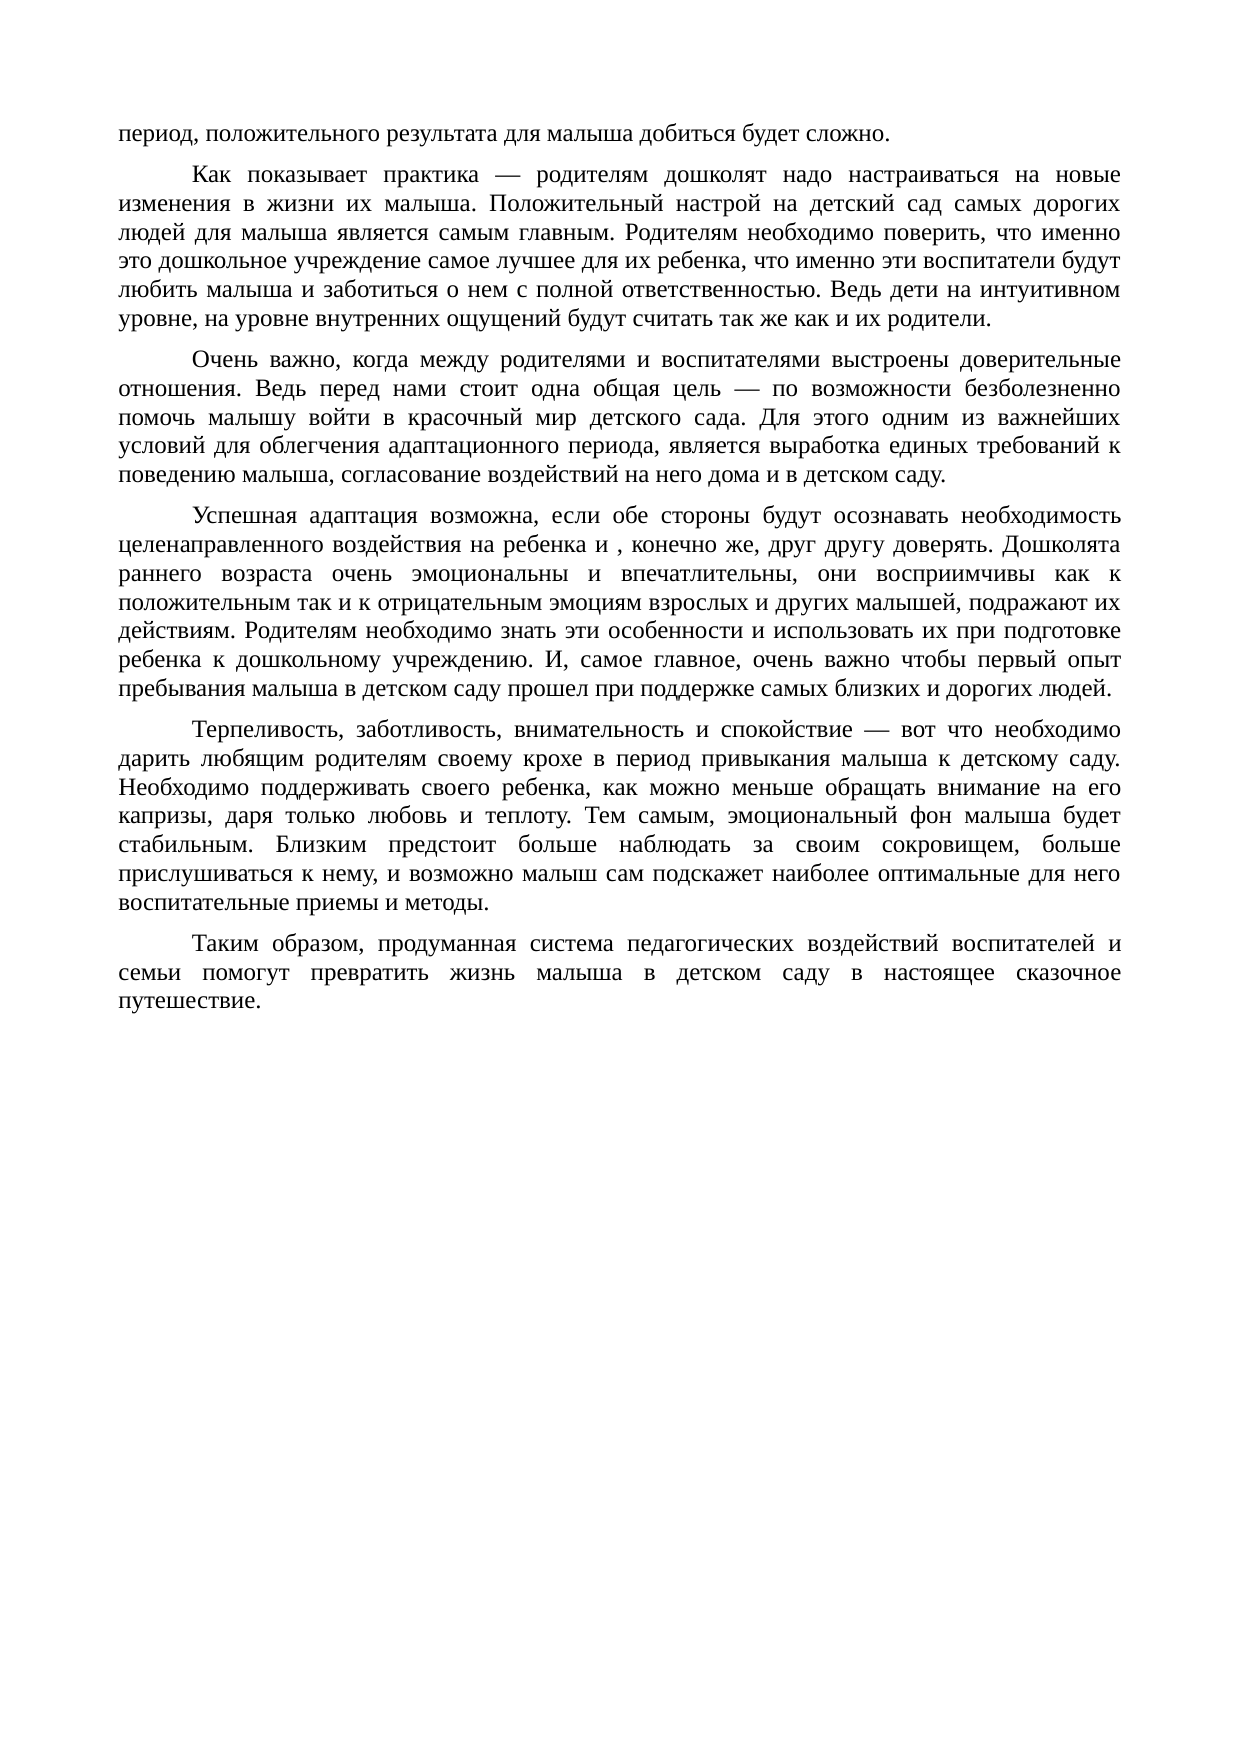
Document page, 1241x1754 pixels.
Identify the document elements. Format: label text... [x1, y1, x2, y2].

text период, положительного результата для малыша добиться будет сложно. [118, 118, 1122, 147]
text Терпеливость, заботливость, внимательность и спокойствие — вот что необходимо дарить любящим родителям своему крохе в период привыкания малыша к детскому саду. Необходимо поддерживать своего ребенка, как можно меньше обращать внимание на его капризы, даря только любовь и теплоту. Тем самым, эмоциональный фон малыша будет стабильным. Близким предстоит больше наблюдать за своим сокровищем, больше прислушиваться к нему, и возможно малыш сам подскажет наиболее оптимальные для него воспитательные приемы и методы. [118, 714, 1122, 916]
text Таким образом, продуманная система педагогических воздействий воспитателей и семьи помогут превратить жизнь малыша в детском саду в настоящее сказочное путешествие. [118, 928, 1122, 1014]
text Как показывает практика — родителям дошколят надо настраиваться на новые изменения в жизни их малыша. Положительный настрой на детский сад самых дорогих людей для малыша является самым главным. Родителям необходимо поверить, что именно это дошкольное учреждение самое лучшее для их ребенка, что именно эти воспитатели будут любить малыша и заботиться о нем с полной ответственностью. Ведь дети на интуитивном уровне, на уровне внутренних ощущений будут считать так же как и их родители. [118, 159, 1122, 332]
text Очень важно, когда между родителями и воспитателями выстроены доверительные отношения. Ведь перед нами стоит одна общая цель — по возможности безболезненно помочь малышу войти в красочный мир детского сада. Для этого одним из важнейших условий для облегчения адаптационного периода, является выработка единых требований к поведению малыша, согласование воздействий на него дома и в детском саду. [118, 344, 1122, 488]
text Успешная адаптация возможна, если обе стороны будут осознавать необходимость целенаправленного воздействия на ребенка и , конечно же, друг другу доверять. Дошколята раннего возраста очень эмоциональны и впечатлительны, они восприимчивы как к положительным так и к отрицательным эмоциям взрослых и других малышей, подражают их действиям. Родителям необходимо знать эти особенности и использовать их при подготовке ребенка к дошкольному учреждению. И, самое главное, очень важно чтобы первый опыт пребывания малыша в детском саду прошел при поддержке самых близких и дорогих людей. [118, 501, 1122, 702]
